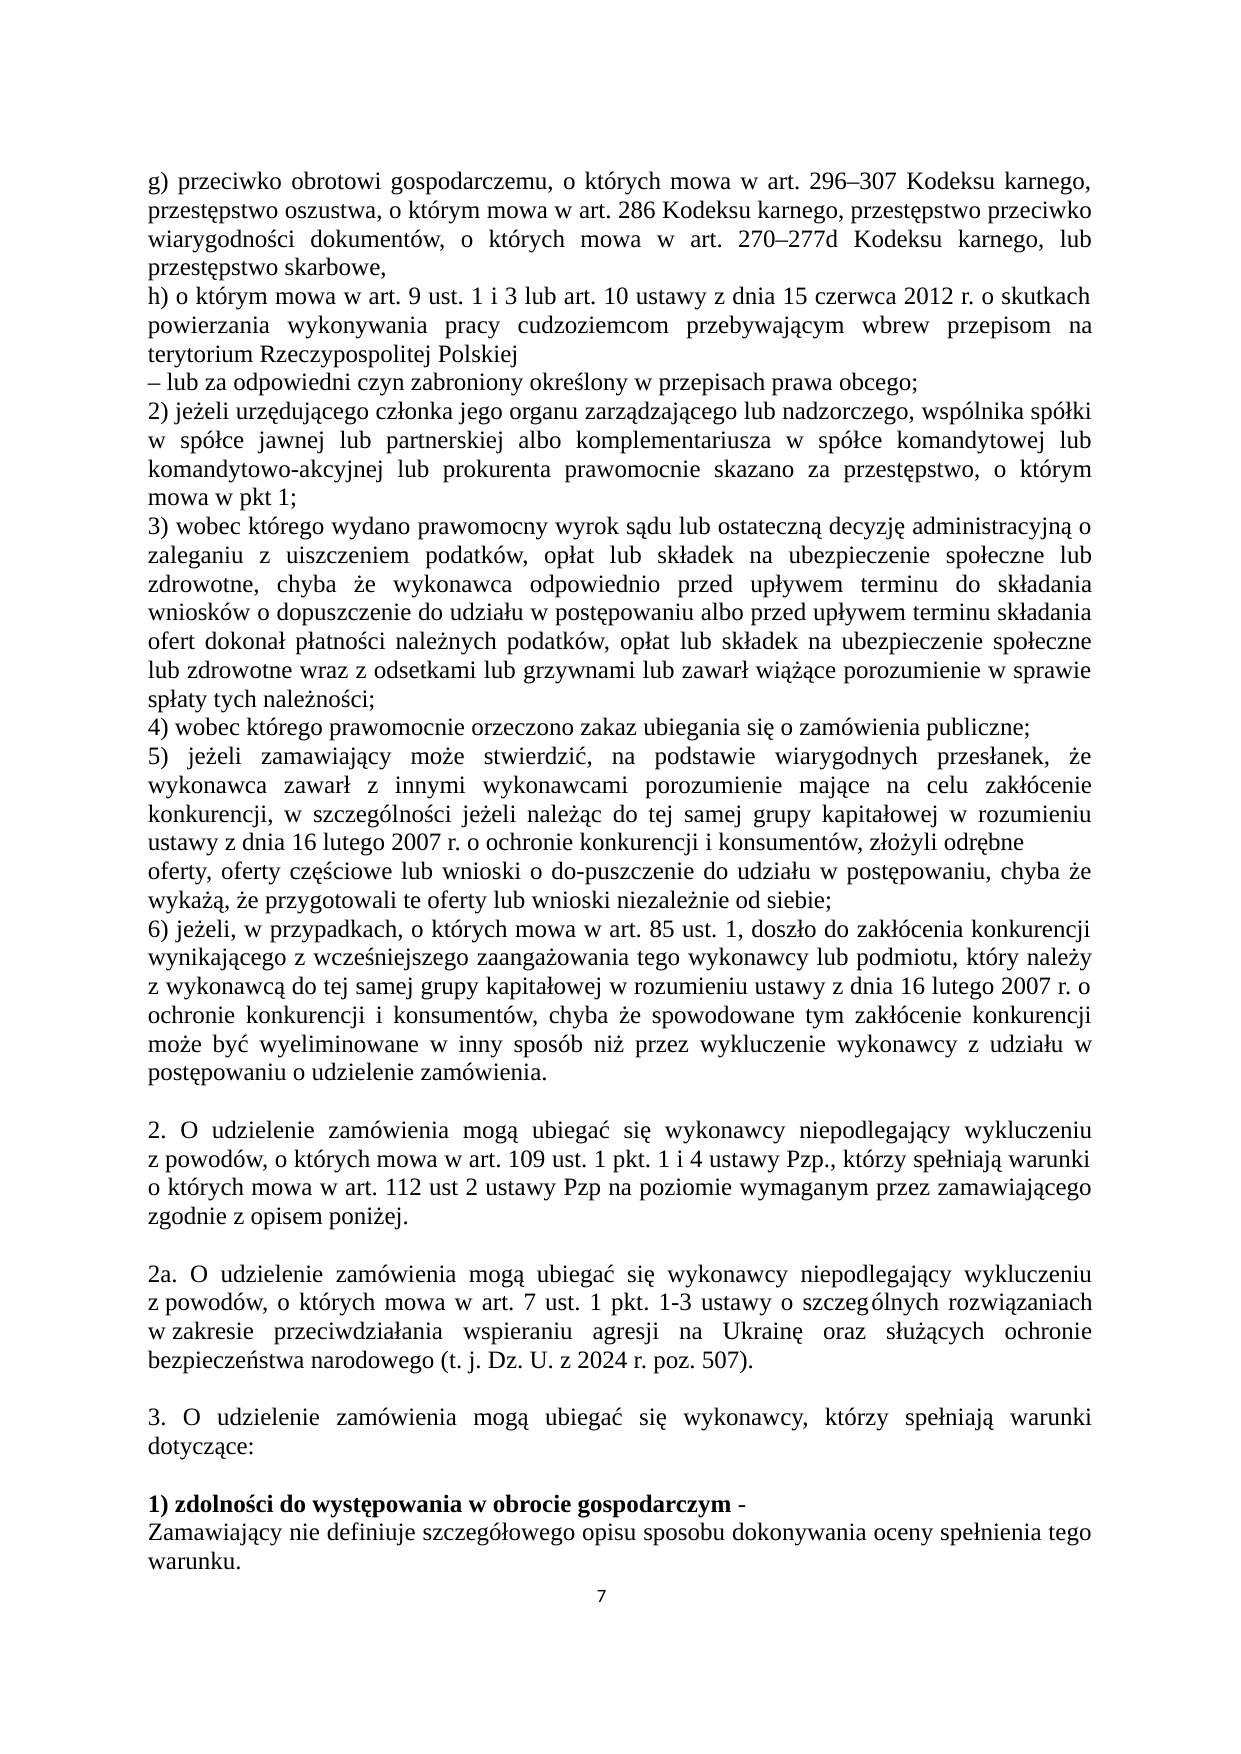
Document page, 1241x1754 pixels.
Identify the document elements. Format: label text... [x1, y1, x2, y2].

text 3) wobec którego wydano prawomocny wyrok sądu lub ostateczną decyzję administracyjną o zaleganiu z uiszczeniem podatków, opłat lub składek na ubezpieczenie społeczne lub zdrowotne, chyba że wykonawca odpowiednio przed upływem terminu do składania wniosków o dopuszczenie do udziału w postępowaniu albo przed upływem terminu składania ofert dokonał płatności należnych podatków, opłat lub składek na ubezpieczenie społeczne lub zdrowotne wraz z odsetkami lub grzywnami lub zawarł wiążące porozumienie w sprawie spłaty tych należności; [148, 511, 1093, 712]
text 5) jeżeli zamawiający może stwierdzić, na podstawie wiarygodnych przesłanek, że wykonawca zawarł z innymi wykonawcami porozumienie mające na celu zakłócenie konkurencji, w szczególności jeżeli należąc do tej samej grupy kapitałowej w rozumieniu ustawy z dnia 16 lutego 2007 r. o ochronie konkurencji i konsumentów, złożyli odrębne [148, 741, 1093, 856]
text h) o którym mowa w art. 9 ust. 1 i 3 lub art. 10 ustawy z dnia 15 czerwca 2012 r. o skutkach powierzania wykonywania pracy cudzoziemcom przebywającym wbrew przepisom na terytorium Rzeczypospolitej Polskiej [148, 281, 1093, 367]
text 6) jeżeli, w przypadkach, o których mowa w art. 85 ust. 1, doszło do zakłócenia konkurencji wynikającego z wcześniejszego zaangażowania tego wykonawcy lub podmiotu, który należy z wykonawcą do tej samej grupy kapitałowej w rozumieniu ustawy z dnia 16 lutego 2007 r. o ochronie konkurencji i konsumentów, chyba że spowodowane tym zakłócenie konkurencji może być wyeliminowane w inny sposób niż przez wykluczenie wykonawcy z udziału w postępowaniu o udzielenie zamówienia. [148, 914, 1093, 1086]
text Zamawiający nie definiuje szczegółowego opisu sposobu dokonywania oceny spełnienia tego warunku. [148, 1517, 1093, 1575]
text 1) zdolności do występowania w obrocie gospodarczym - [148, 1489, 1093, 1517]
text oferty, oferty częściowe lub wnioski o do-puszczenie do udziału w postępowaniu, chyba że wykażą, że przygotowali te oferty lub wnioski niezależnie od siebie; [148, 856, 1093, 914]
text 2a. O udzielenie zamówienia mogą ubiegać się wykonawcy niepodlegający wykluczeniu z powodów, o których mowa w art. 7 ust. 1 pkt. 1-3 ustawy o szczególnych rozwiązaniach w zakresie przeciwdziałania wspieraniu agresji na Ukrainę oraz służących ochronie bezpieczeństwa narodowego (t. j. Dz. U. z 2024 r. poz. 507). [148, 1259, 1093, 1374]
text 2) jeżeli urzędującego członka jego organu zarządzającego lub nadzorczego, wspólnika spółki w spółce jawnej lub partnerskiej albo komplementariusza w spółce komandytowej lub komandytowo-akcyjnej lub prokurenta prawomocnie skazano za przestępstwo, o którym mowa w pkt 1; [148, 396, 1093, 511]
text 3. O udzielenie zamówienia mogą ubiegać się wykonawcy, którzy spełniają warunki dotyczące: [148, 1402, 1093, 1460]
text g) przeciwko obrotowi gospodarczemu, o których mowa w art. 296–307 Kodeksu karnego, przestępstwo oszustwa, o którym mowa w art. 286 Kodeksu karnego, przestępstwo przeciwko wiarygodności dokumentów, o których mowa w art. 270–277d Kodeksu karnego, lub przestępstwo skarbowe, [148, 166, 1093, 281]
text 4) wobec którego prawomocnie orzeczono zakaz ubiegania się o zamówienia publiczne; [148, 712, 1093, 741]
text 2. O udzielenie zamówienia mogą ubiegać się wykonawcy niepodlegający wykluczeniu z powodów, o których mowa w art. 109 ust. 1 pkt. 1 i 4 ustawy Pzp., którzy spełniają warunki o których mowa w art. 112 ust 2 ustawy Pzp na poziomie wymaganym przez zamawiającego zgodnie z opisem poniżej. [148, 1115, 1093, 1230]
text – lub za odpowiedni czyn zabroniony określony w przepisach prawa obcego; [148, 367, 1093, 396]
